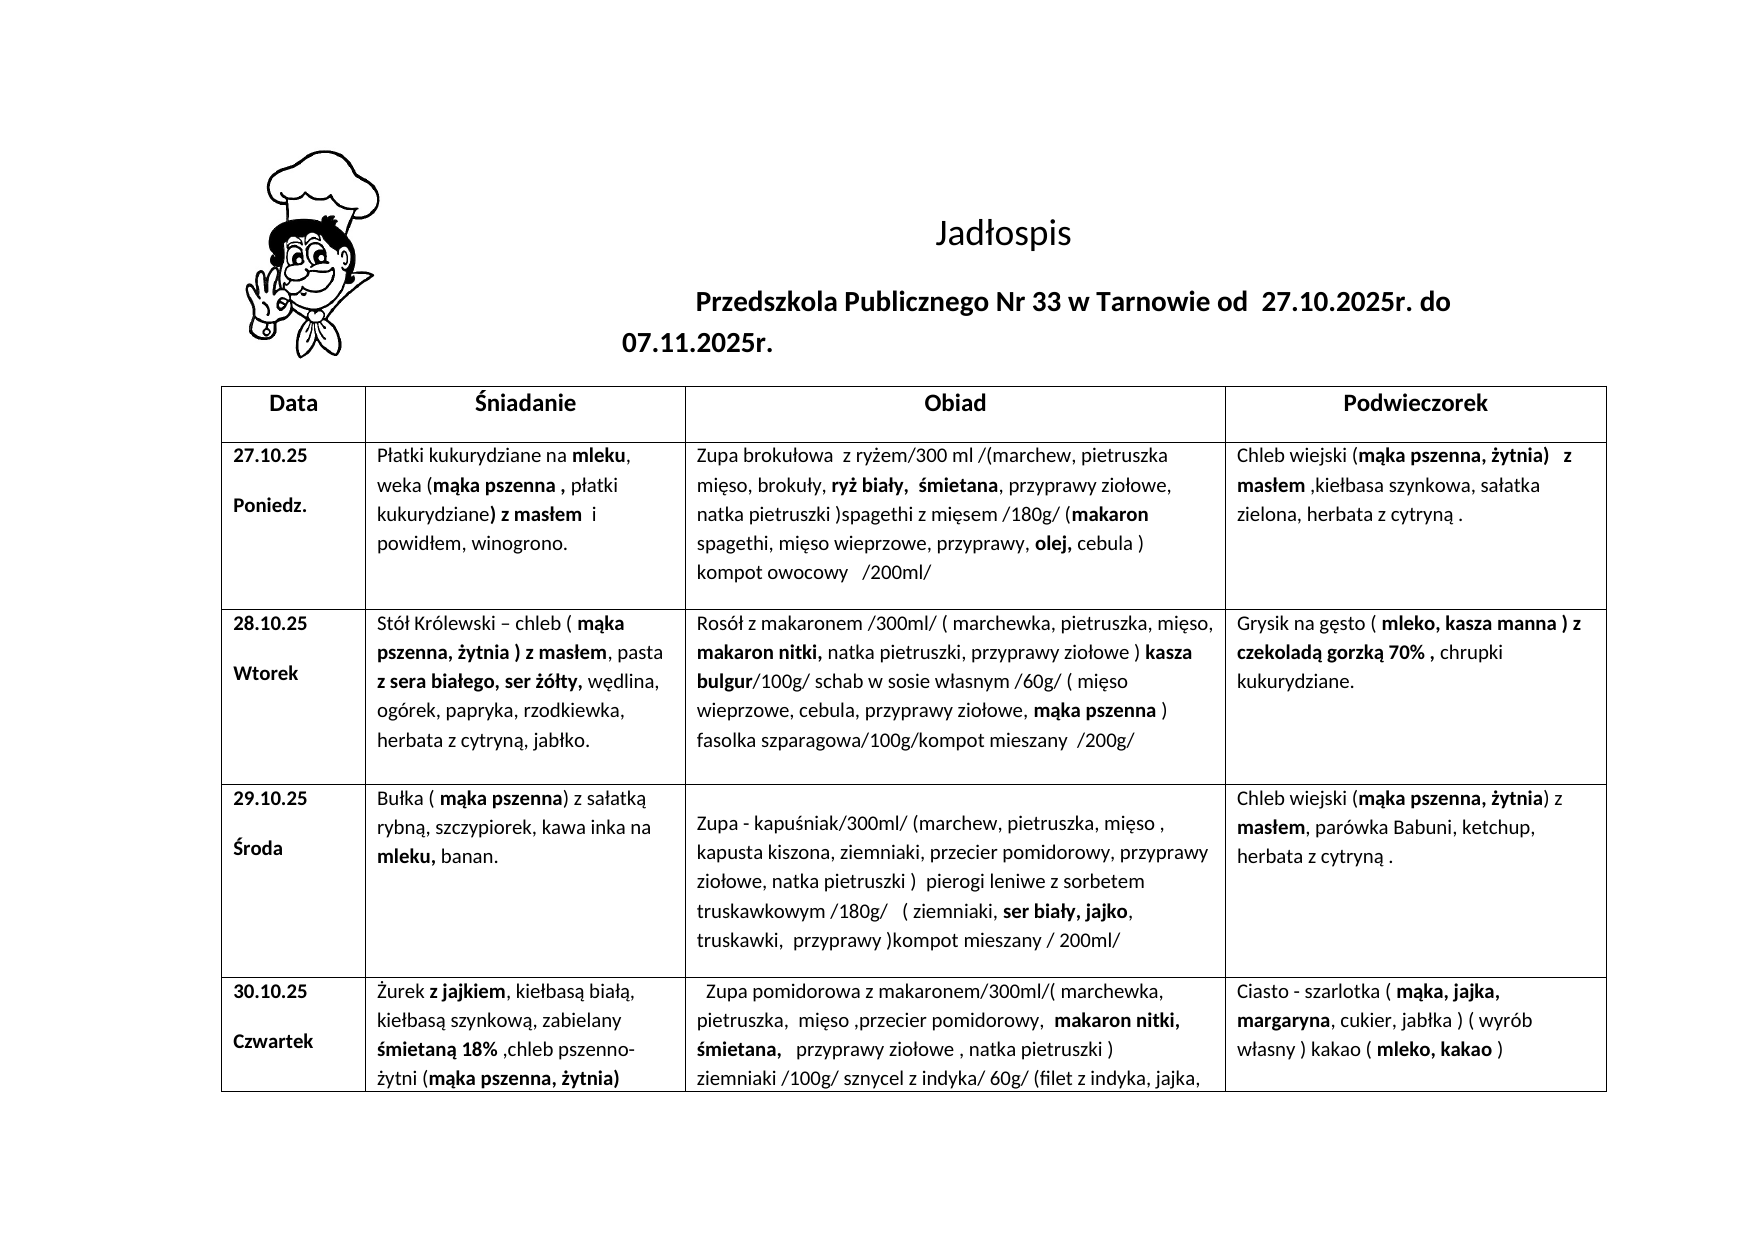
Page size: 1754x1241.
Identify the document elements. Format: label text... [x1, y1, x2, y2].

table_cell Ciasto - szarlotka ( mąka, jajka, margaryna, cukier, jabłka ) ( wyrób własny ) kakao ( mleko, kakao ) [1226, 978, 1606, 1091]
table_cell Rosół z makaronem /300ml/ ( marchewka, pietruszka, mięso, makaron nitki, natka pietruszki, przyprawy ziołowe ) kasza bulgur/100g/ schab w sosie własnym /60g/ ( mięso wieprzowe, cebula, przyprawy ziołowe, mąka pszenna ) fasolka szparagowa/100g/kompot mieszany /200g/ [686, 610, 1225, 784]
table_cell Stół Królewski – chleb ( mąka pszenna, żytnia ) z masłem, pasta z sera białego, ser żółty, wędlina, ogórek, papryka, rzodkiewka, herbata z cytryną, jabłko. [366, 610, 685, 784]
table_cell 30.10.25 Czwartek [222, 978, 365, 1091]
table_cell Grysik na gęsto ( mleko, kasza manna ) z czekoladą gorzką 70% , chrupki kukurydziane. [1226, 610, 1606, 784]
table_header Podwieczorek [1226, 387, 1606, 442]
text Jadłospis [382, 209, 1606, 255]
text Przedszkola Publicznego Nr 33 w Tarnowie od 27.10.2025r. do 07.11.2025r. [382, 283, 1606, 359]
table_cell Żurek z jajkiem, kiełbasą białą, kiełbasą szynkową, zabielany śmietaną 18% ,chleb pszenno-żytni (mąka pszenna, żytnia) [366, 978, 685, 1091]
table_cell Chleb wiejski (mąka pszenna, żytnia) z masłem ,kiełbasa szynkowa, sałatka zielona, herbata z cytryną . [1226, 443, 1606, 609]
table_header Śniadanie [366, 387, 685, 442]
table_cell 27.10.25 Poniedz. [222, 443, 365, 609]
table_header Data [222, 387, 365, 442]
text [148, 209, 242, 255]
table_cell Zupa brokułowa z ryżem/300 ml /(marchew, pietruszka mięso, brokuły, ryż biały, śmietana, przyprawy ziołowe, natka pietruszki )spagethi z mięsem /180g/ (makaron spagethi, mięso wieprzowe, przyprawy, olej, cebula ) kompot owocowy /200ml/ [686, 443, 1225, 609]
table_cell Bułka ( mąka pszenna) z sałatką rybną, szczypiorek, kawa inka na mleku, banan. [366, 785, 685, 977]
table_header Obiad [686, 387, 1225, 442]
table_cell Chleb wiejski (mąka pszenna, żytnia) z masłem, parówka Babuni, ketchup, herbata z cytryną . [1226, 785, 1606, 977]
table_cell Zupa - kapuśniak/300ml/ (marchew, pietruszka, mięso , kapusta kiszona, ziemniaki, przecier pomidorowy, przyprawy ziołowe, natka pietruszki ) pierogi leniwe z sorbetem truskawkowym /180g/ ( ziemniaki, ser biały, jajko, truskawki, przyprawy )kompot mieszany / 200ml/ [686, 785, 1225, 977]
table_cell Zupa pomidorowa z makaronem/300ml/( marchewka, pietruszka, mięso ,przecier pomidorowy, makaron nitki, śmietana, przyprawy ziołowe , natka pietruszki ) ziemniaki /100g/ sznycel z indyka/ 60g/ (filet z indyka, jajka, [686, 978, 1225, 1091]
table_cell 29.10.25 Środa [222, 785, 365, 977]
table_cell 28.10.25 Wtorek [222, 610, 365, 784]
table_cell Płatki kukurydziane na mleku, weka (mąka pszenna , płatki kukurydziane) z masłem i powidłem, winogrono. [366, 443, 685, 609]
picture [242, 147, 382, 360]
